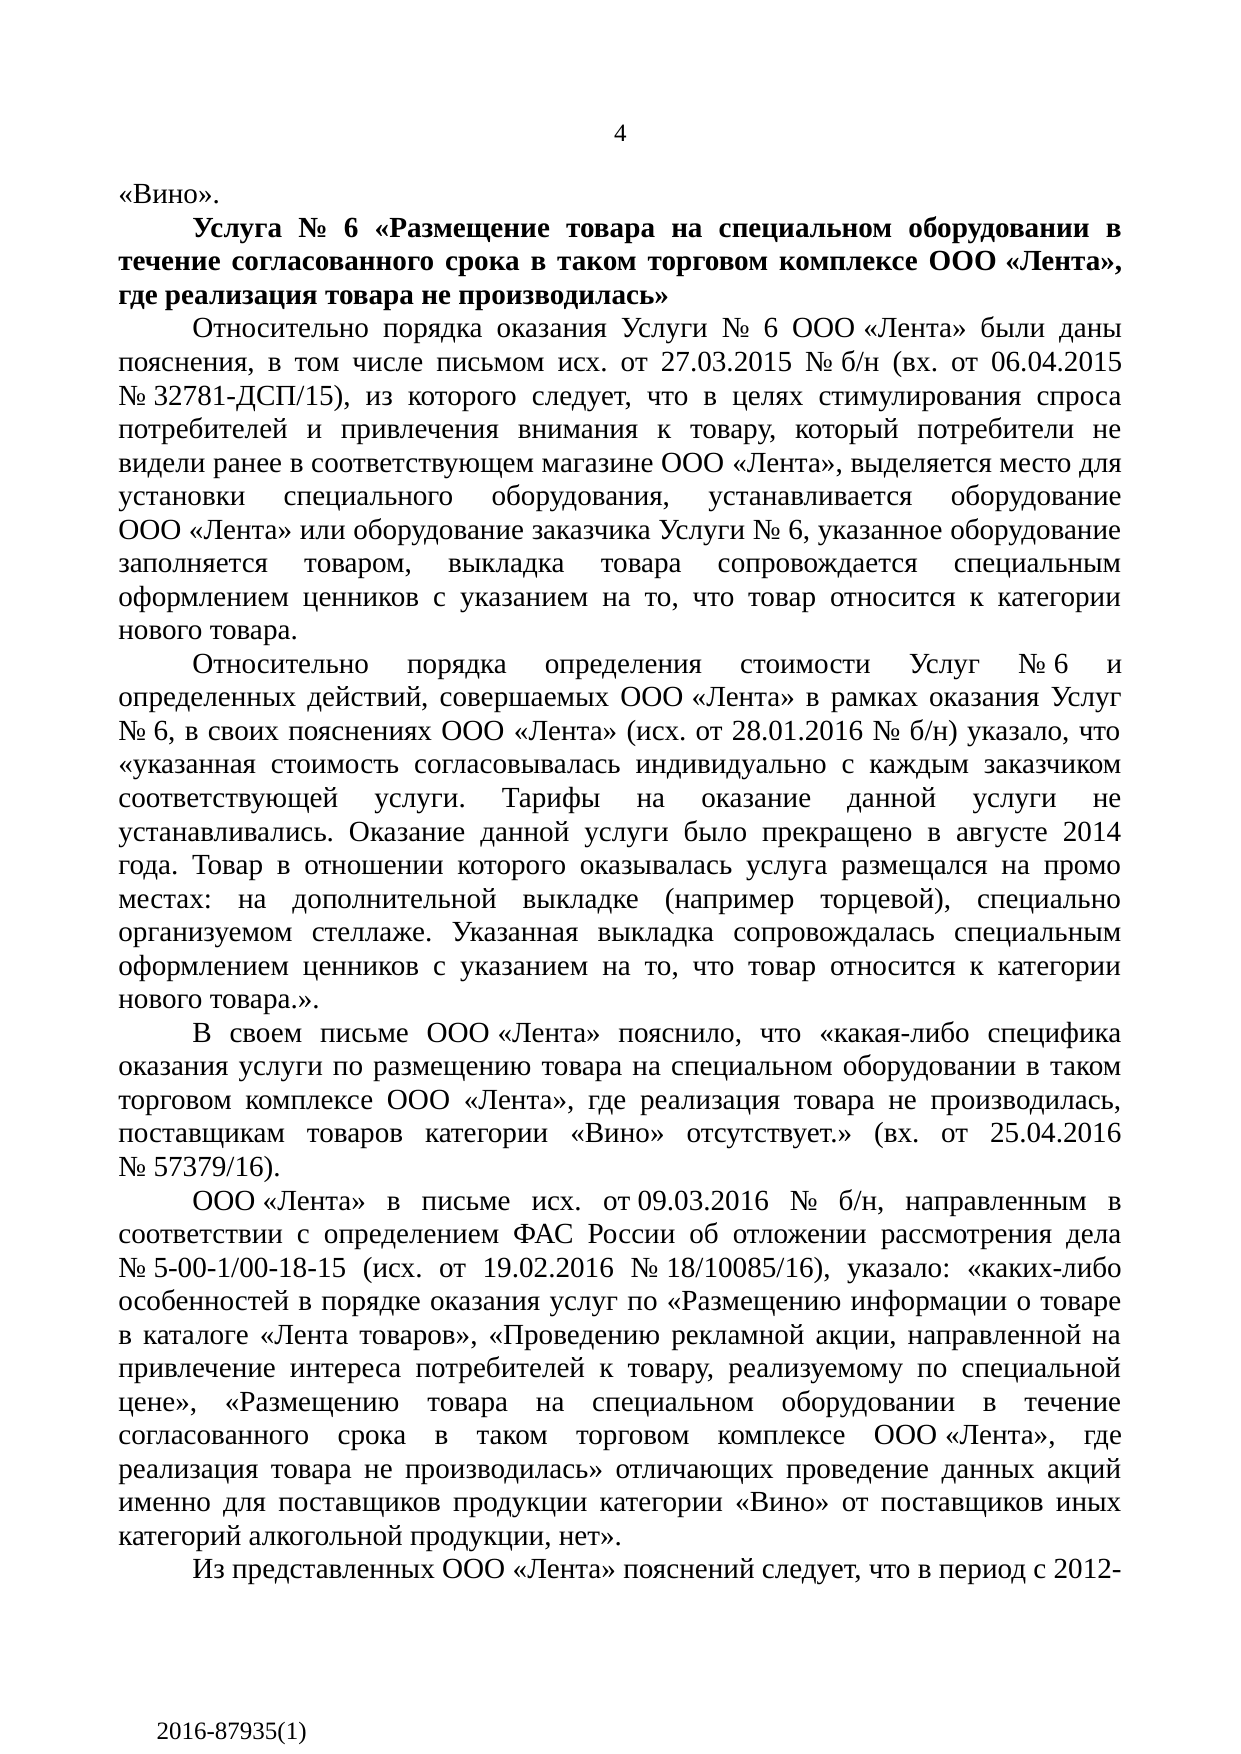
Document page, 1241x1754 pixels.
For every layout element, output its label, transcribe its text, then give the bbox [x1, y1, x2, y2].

text В своем письме ООО «Лента» пояснило, что «какая-либо специфика оказания услуги по размещению товара на специальном оборудовании в таком торговом комплексе ООО «Лента», где реализация товара не производилась, поставщикам товаров категории «Вино» отсутствует.» (вх. от 25.04.2016 № 57379/16). [118, 1015, 1122, 1183]
text Относительно порядка оказания Услуги № 6 ООО «Лента» были даны пояснения, в том числе письмом исх. от 27.03.2015 № б/н (вх. от 06.04.2015 № 32781-ДСП/15), из которого следует, что в целях стимулирования спроса потребителей и привлечения внимания к товару, который потребители не видели ранее в соответствующем магазине ООО «Лента», выделяется место для установки специального оборудования, устанавливается оборудование ООО «Лента» или оборудование заказчика Услуги № 6, указанное оборудование заполняется товаром, выкладка товара сопровождается специальным оформлением ценников с указанием на то, что товар относится к категории нового товара. [118, 311, 1122, 646]
text Относительно порядка определения стоимости Услуг № 6 и определенных действий, совершаемых ООО «Лента» в рамках оказания Услуг № 6, в своих пояснениях ООО «Лента» (исх. от 28.01.2016 № б/н) указало, что «указанная стоимость согласовывалась индивидуально с каждым заказчиком соответствующей услуги. Тарифы на оказание данной услуги не устанавливались. Оказание данной услуги было прекращено в августе 2014 года. Товар в отношении которого оказывалась услуга размещался на промо местах: на дополнительной выкладке (например торцевой), специально организуемом стеллаже. Указанная выкладка сопровождалась специальным оформлением ценников с указанием на то, что товар относится к категории нового товара.». [118, 646, 1122, 1015]
text ООО «Лента» в письме исх. от 09.03.2016 № б/н, направленным в соответствии с определением ФАС России об отложении рассмотрения дела № 5-00-1/00-18-15 (исх. от 19.02.2016 № 18/10085/16), указало: «каких-либо особенностей в порядке оказания услуг по «Размещению информации о товаре в каталоге «Лента товаров», «Проведению рекламной акции, направленной на привлечение интереса потребителей к товару, реализуемому по специальной цене», «Размещению товара на специальном оборудовании в течение согласованного срока в таком торговом комплексе ООО «Лента», где реализация товара не производилась» отличающих проведение данных акций именно для поставщиков продукции категории «Вино» от поставщиков иных категорий алкогольной продукции, нет». [118, 1183, 1122, 1552]
text Услуга № 6 «Размещение товара на специальном оборудовании в течение согласованного срока в таком торговом комплексе ООО «Лента», где реализация товара не производилась» [118, 210, 1122, 311]
text «Вино». [118, 176, 1122, 210]
text Из представленных ООО «Лента» пояснений следует, что в период с 2012- [118, 1552, 1122, 1585]
